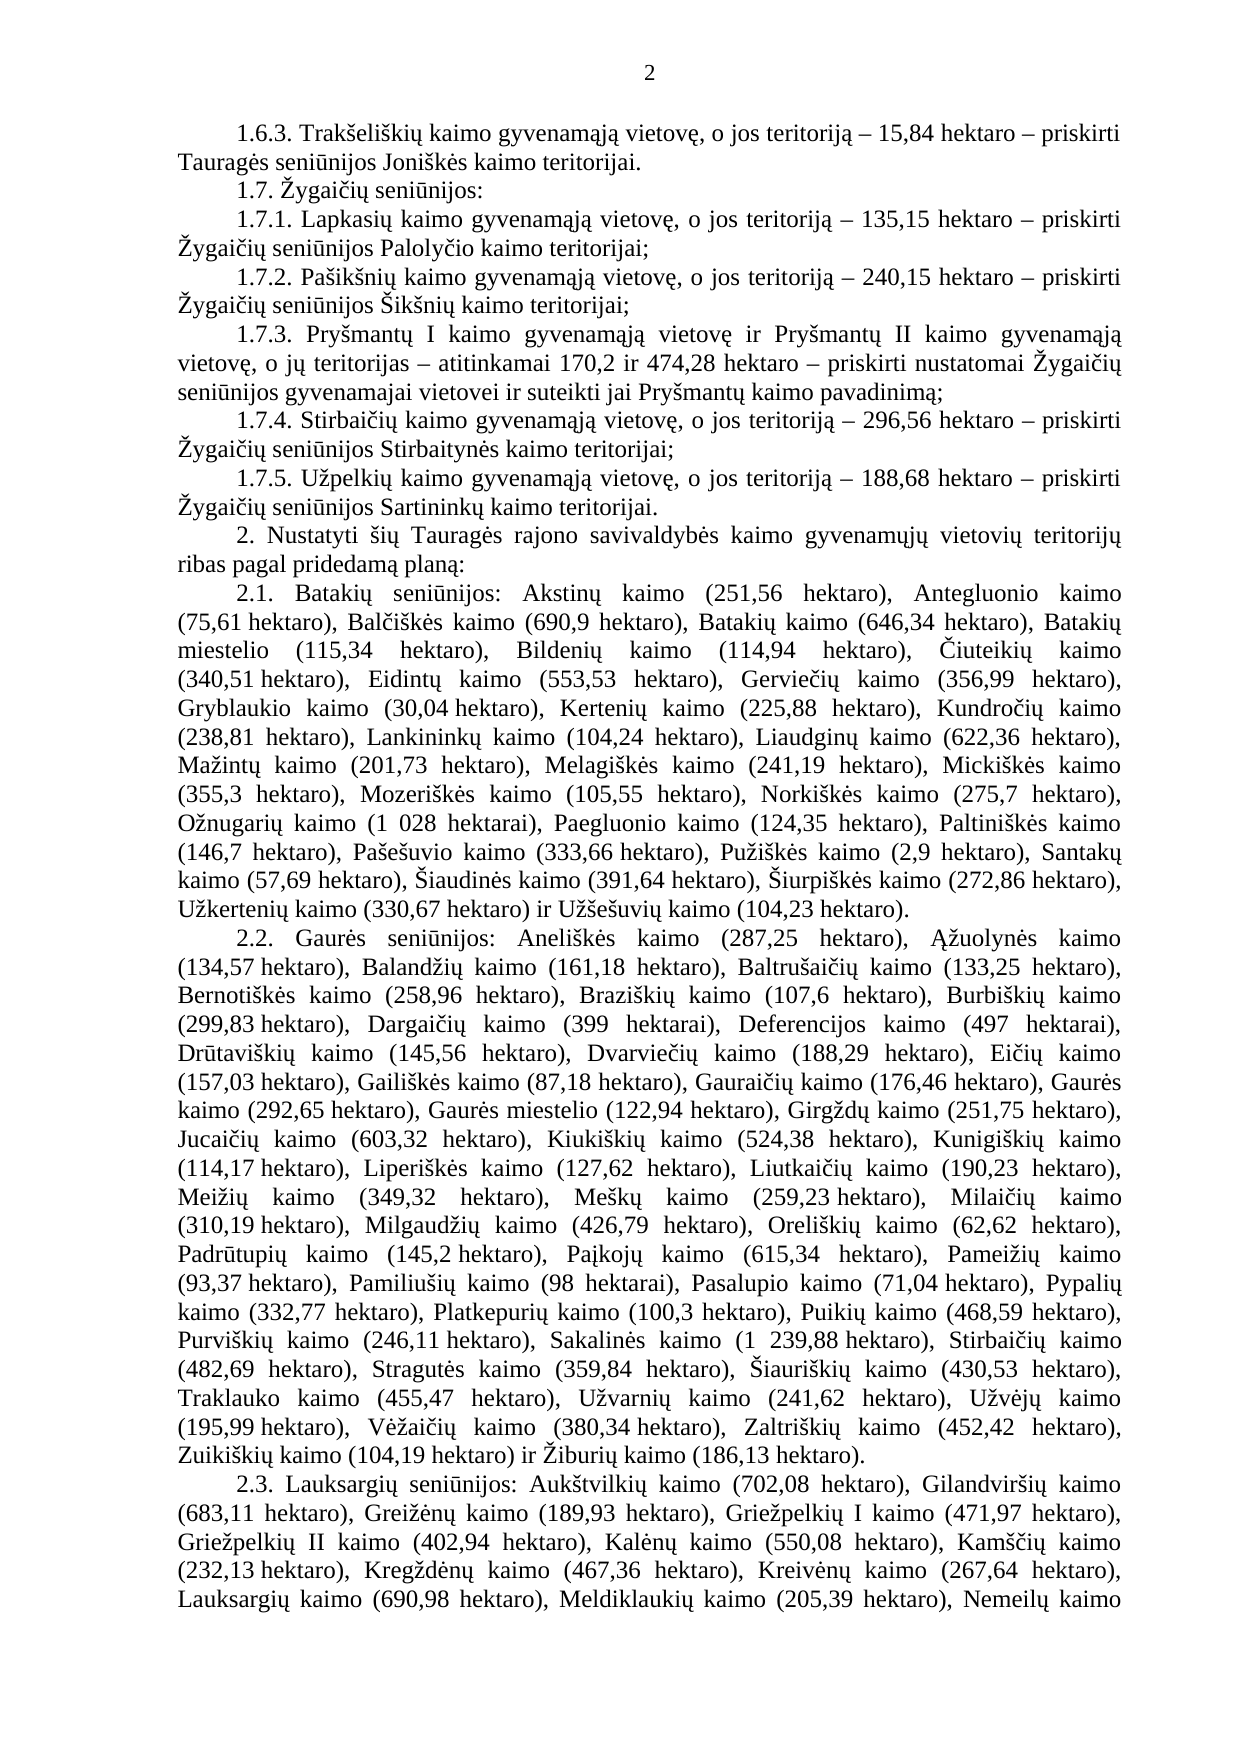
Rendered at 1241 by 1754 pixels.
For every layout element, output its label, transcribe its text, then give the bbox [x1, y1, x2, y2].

text 1.7.2. Pašikšnių kaimo gyvenamąją vietovę, o jos teritoriją – 240,15 hektaro – priskirti Žygaičių seniūnijos Šikšnių kaimo teritorijai; [177, 262, 1122, 319]
text 1.7.4. Stirbaičių kaimo gyvenamąją vietovę, o jos teritoriją – 296,56 hektaro – priskirti Žygaičių seniūnijos Stirbaitynės kaimo teritorijai; [177, 406, 1122, 463]
text 1.7.5. Užpelkių kaimo gyvenamąją vietovę, o jos teritoriją – 188,68 hektaro – priskirti Žygaičių seniūnijos Sartininkų kaimo teritorijai. [177, 463, 1122, 521]
text 1.7.3. Pryšmantų I kaimo gyvenamąją vietovę ir Pryšmantų II kaimo gyvenamąją vietovę, o jų teritorijas – atitinkamai 170,2 ir 474,28 hektaro – priskirti nustatomai Žygaičių seniūnijos gyvenamajai vietovei ir suteikti jai Pryšmantų kaimo pavadinimą; [177, 319, 1122, 406]
text 2.2. Gaurės seniūnijos: Aneliškės kaimo (287,25 hektaro), Ąžuolynės kaimo (134,57 hektaro), Balandžių kaimo (161,18 hektaro), Baltrušaičių kaimo (133,25 hektaro), Bernotiškės kaimo (258,96 hektaro), Braziškių kaimo (107,6 hektaro), Burbiškių kaimo (299,83 hektaro), Dargaičių kaimo (399 hektarai), Deferencijos kaimo (497 hektarai), Drūtaviškių kaimo (145,56 hektaro), Dvarviečių kaimo (188,29 hektaro), Eičių kaimo (157,03 hektaro), Gailiškės kaimo (87,18 hektaro), Gauraičių kaimo (176,46 hektaro), Gaurės kaimo (292,65 hektaro), Gaurės miestelio (122,94 hektaro), Girgždų kaimo (251,75 hektaro), Jucaičių kaimo (603,32 hektaro), Kiukiškių kaimo (524,38 hektaro), Kunigiškių kaimo (114,17 hektaro), Liperiškės kaimo (127,62 hektaro), Liutkaičių kaimo (190,23 hektaro), Meižių kaimo (349,32 hektaro), Meškų kaimo (259,23 hektaro), Milaičių kaimo (310,19 hektaro), Milgaudžių kaimo (426,79 hektaro), Oreliškių kaimo (62,62 hektaro), Padrūtupių kaimo (145,2 hektaro), Paįkojų kaimo (615,34 hektaro), Pameižių kaimo (93,37 hektaro), Pamiliušių kaimo (98 hektarai), Pasalupio kaimo (71,04 hektaro), Pypalių kaimo (332,77 hektaro), Platkepurių kaimo (100,3 hektaro), Puikių kaimo (468,59 hektaro), Purviškių kaimo (246,11 hektaro), Sakalinės kaimo (1 239,88 hektaro), Stirbaičių kaimo (482,69 hektaro), Stragutės kaimo (359,84 hektaro), Šiauriškių kaimo (430,53 hektaro), Traklauko kaimo (455,47 hektaro), Užvarnių kaimo (241,62 hektaro), Užvėjų kaimo (195,99 hektaro), Vėžaičių kaimo (380,34 hektaro), Zaltriškių kaimo (452,42 hektaro), Zuikiškių kaimo (104,19 hektaro) ir Žiburių kaimo (186,13 hektaro). [177, 923, 1122, 1469]
text 1.6.3. Trakšeliškių kaimo gyvenamąją vietovę, o jos teritoriją – 15,84 hektaro – priskirti Tauragės seniūnijos Joniškės kaimo teritorijai. [177, 118, 1122, 176]
text 2.1. Batakių seniūnijos: Akstinų kaimo (251,56 hektaro), Antegluonio kaimo (75,61 hektaro), Balčiškės kaimo (690,9 hektaro), Batakių kaimo (646,34 hektaro), Batakių miestelio (115,34 hektaro), Bildenių kaimo (114,94 hektaro), Čiuteikių kaimo (340,51 hektaro), Eidintų kaimo (553,53 hektaro), Gerviečių kaimo (356,99 hektaro), Gryblaukio kaimo (30,04 hektaro), Kertenių kaimo (225,88 hektaro), Kundročių kaimo (238,81 hektaro), Lankininkų kaimo (104,24 hektaro), Liaudginų kaimo (622,36 hektaro), Mažintų kaimo (201,73 hektaro), Melagiškės kaimo (241,19 hektaro), Mickiškės kaimo (355,3 hektaro), Mozeriškės kaimo (105,55 hektaro), Norkiškės kaimo (275,7 hektaro), Ožnugarių kaimo (1 028 hektarai), Paegluonio kaimo (124,35 hektaro), Paltiniškės kaimo (146,7 hektaro), Pašešuvio kaimo (333,66 hektaro), Pužiškės kaimo (2,9 hektaro), Santakų kaimo (57,69 hektaro), Šiaudinės kaimo (391,64 hektaro), Šiurpiškės kaimo (272,86 hektaro), Užkertenių kaimo (330,67 hektaro) ir Užšešuvių kaimo (104,23 hektaro). [177, 578, 1122, 923]
text 1.7.1. Lapkasių kaimo gyvenamąją vietovę, o jos teritoriją – 135,15 hektaro – priskirti Žygaičių seniūnijos Palolyčio kaimo teritorijai; [177, 204, 1122, 262]
text 1.7. Žygaičių seniūnijos: [177, 176, 1122, 204]
text 2. Nustatyti šių Tauragės rajono savivaldybės kaimo gyvenamųjų vietovių teritorijų ribas pagal pridedamą planą: [177, 521, 1122, 578]
text 2.3. Lauksargių seniūnijos: Aukštvilkių kaimo (702,08 hektaro), Gilandviršių kaimo (683,11 hektaro), Greižėnų kaimo (189,93 hektaro), Griežpelkių I kaimo (471,97 hektaro), Griežpelkių II kaimo (402,94 hektaro), Kalėnų kaimo (550,08 hektaro), Kamščių kaimo (232,13 hektaro), Kregždėnų kaimo (467,36 hektaro), Kreivėnų kaimo (267,64 hektaro), Lauksargių kaimo (690,98 hektaro), Meldiklaukių kaimo (205,39 hektaro), Nemeilų kaimo [177, 1469, 1122, 1613]
